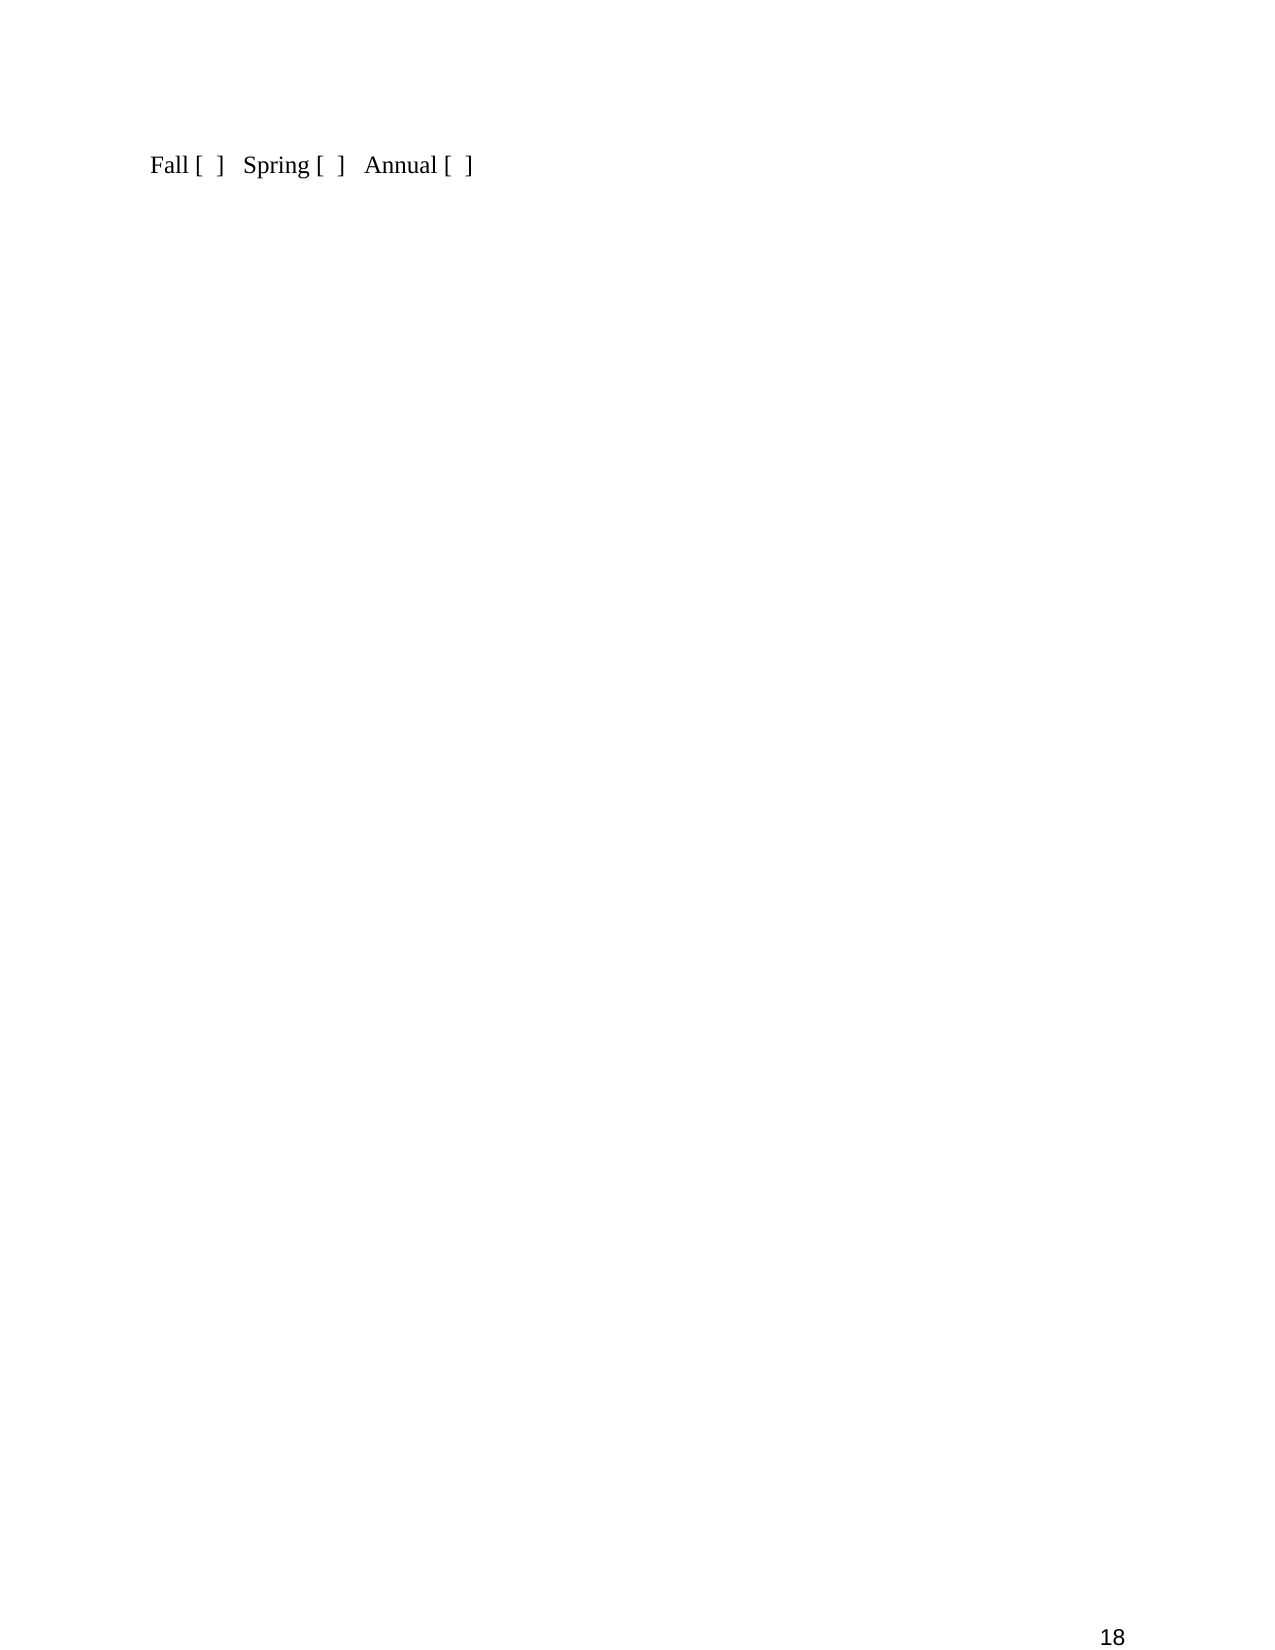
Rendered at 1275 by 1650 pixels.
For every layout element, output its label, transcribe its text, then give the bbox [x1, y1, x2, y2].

text Fall [ ] Spring [ ] Annual [ ] [150, 150, 1125, 179]
